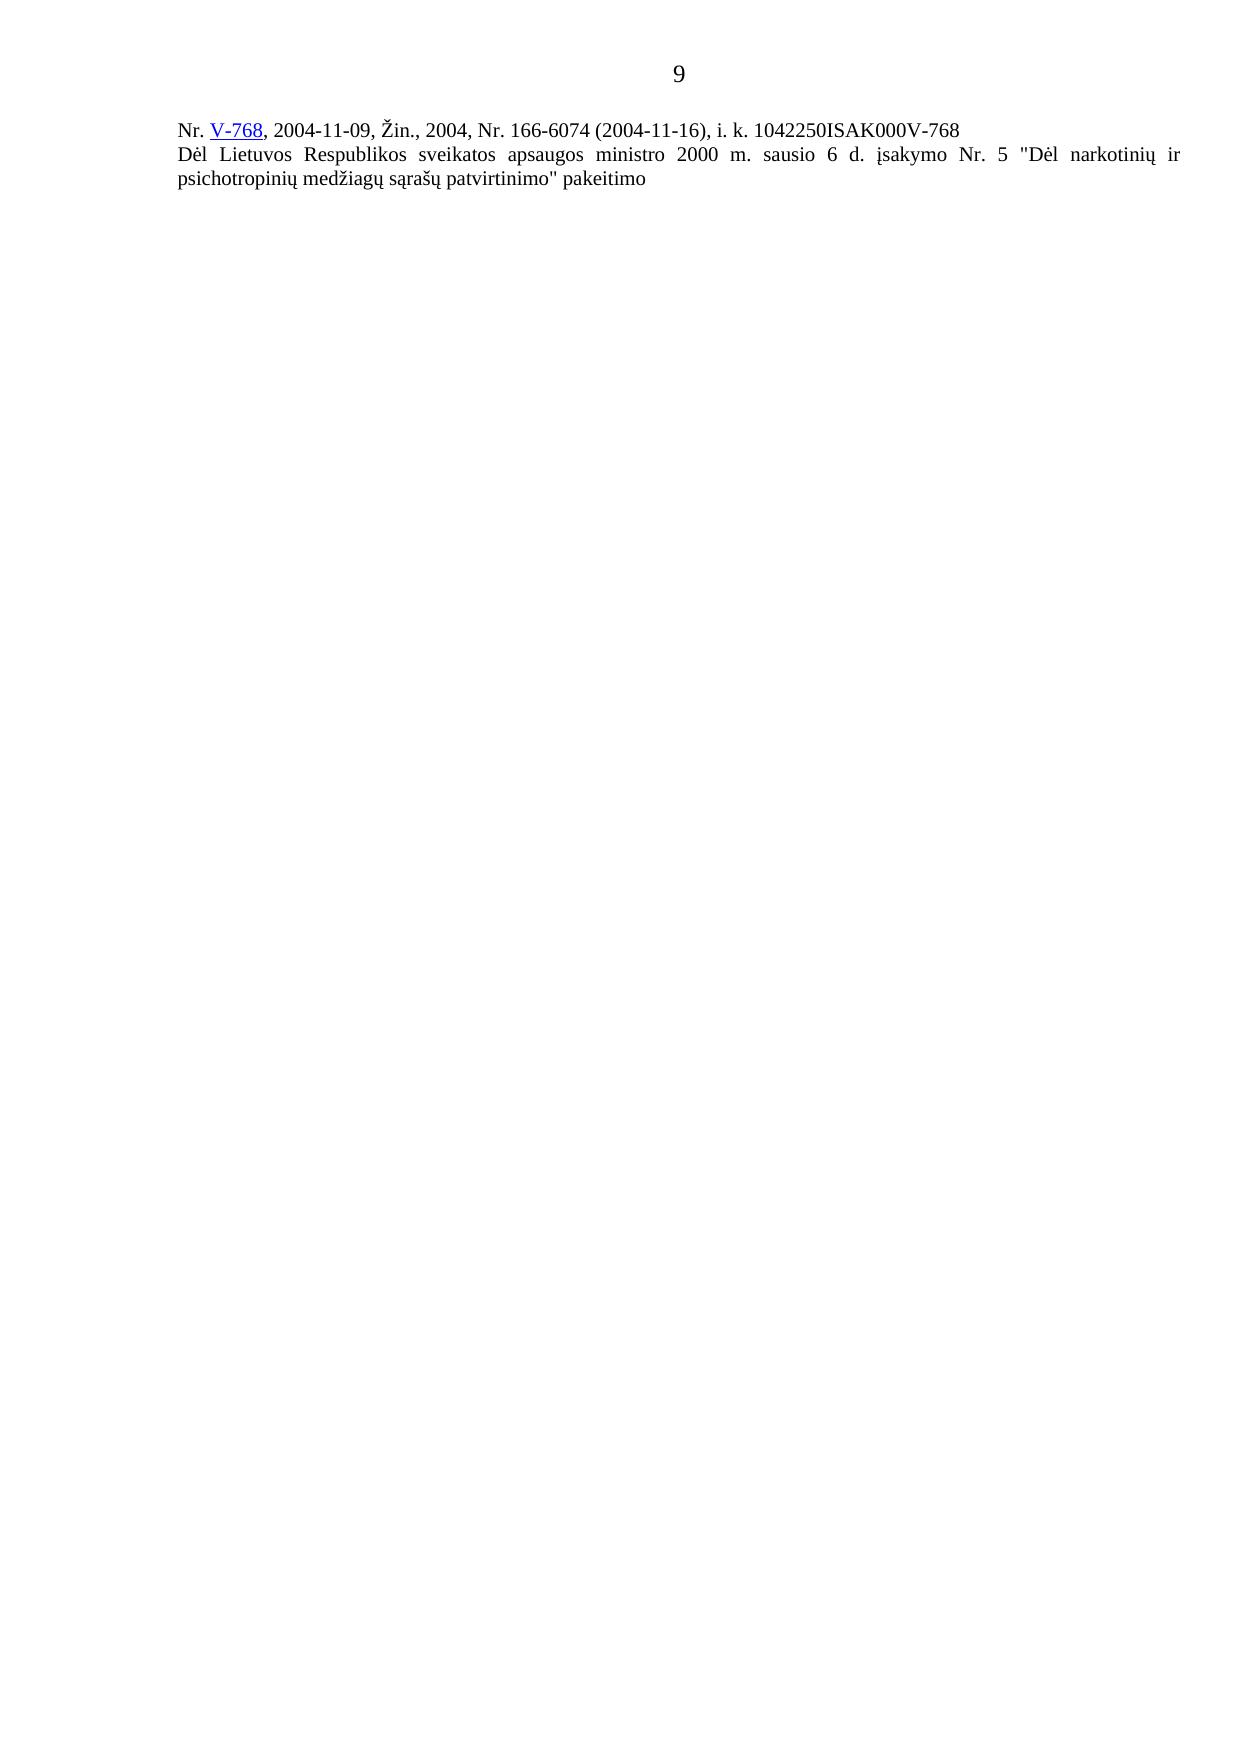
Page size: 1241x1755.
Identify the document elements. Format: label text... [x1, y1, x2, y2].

text Dėl Lietuvos Respublikos sveikatos apsaugos ministro 2000 m. sausio 6 d. įsakymo Nr. 5 "Dėl narkotinių ir psichotropinių medžiagų sąrašų patvirtinimo" pakeitimo [177, 142, 1181, 190]
text Nr. V-768, 2004-11-09, Žin., 2004, Nr. 166-6074 (2004-11-16), i. k. 1042250ISAK000V-768 [177, 118, 1181, 142]
